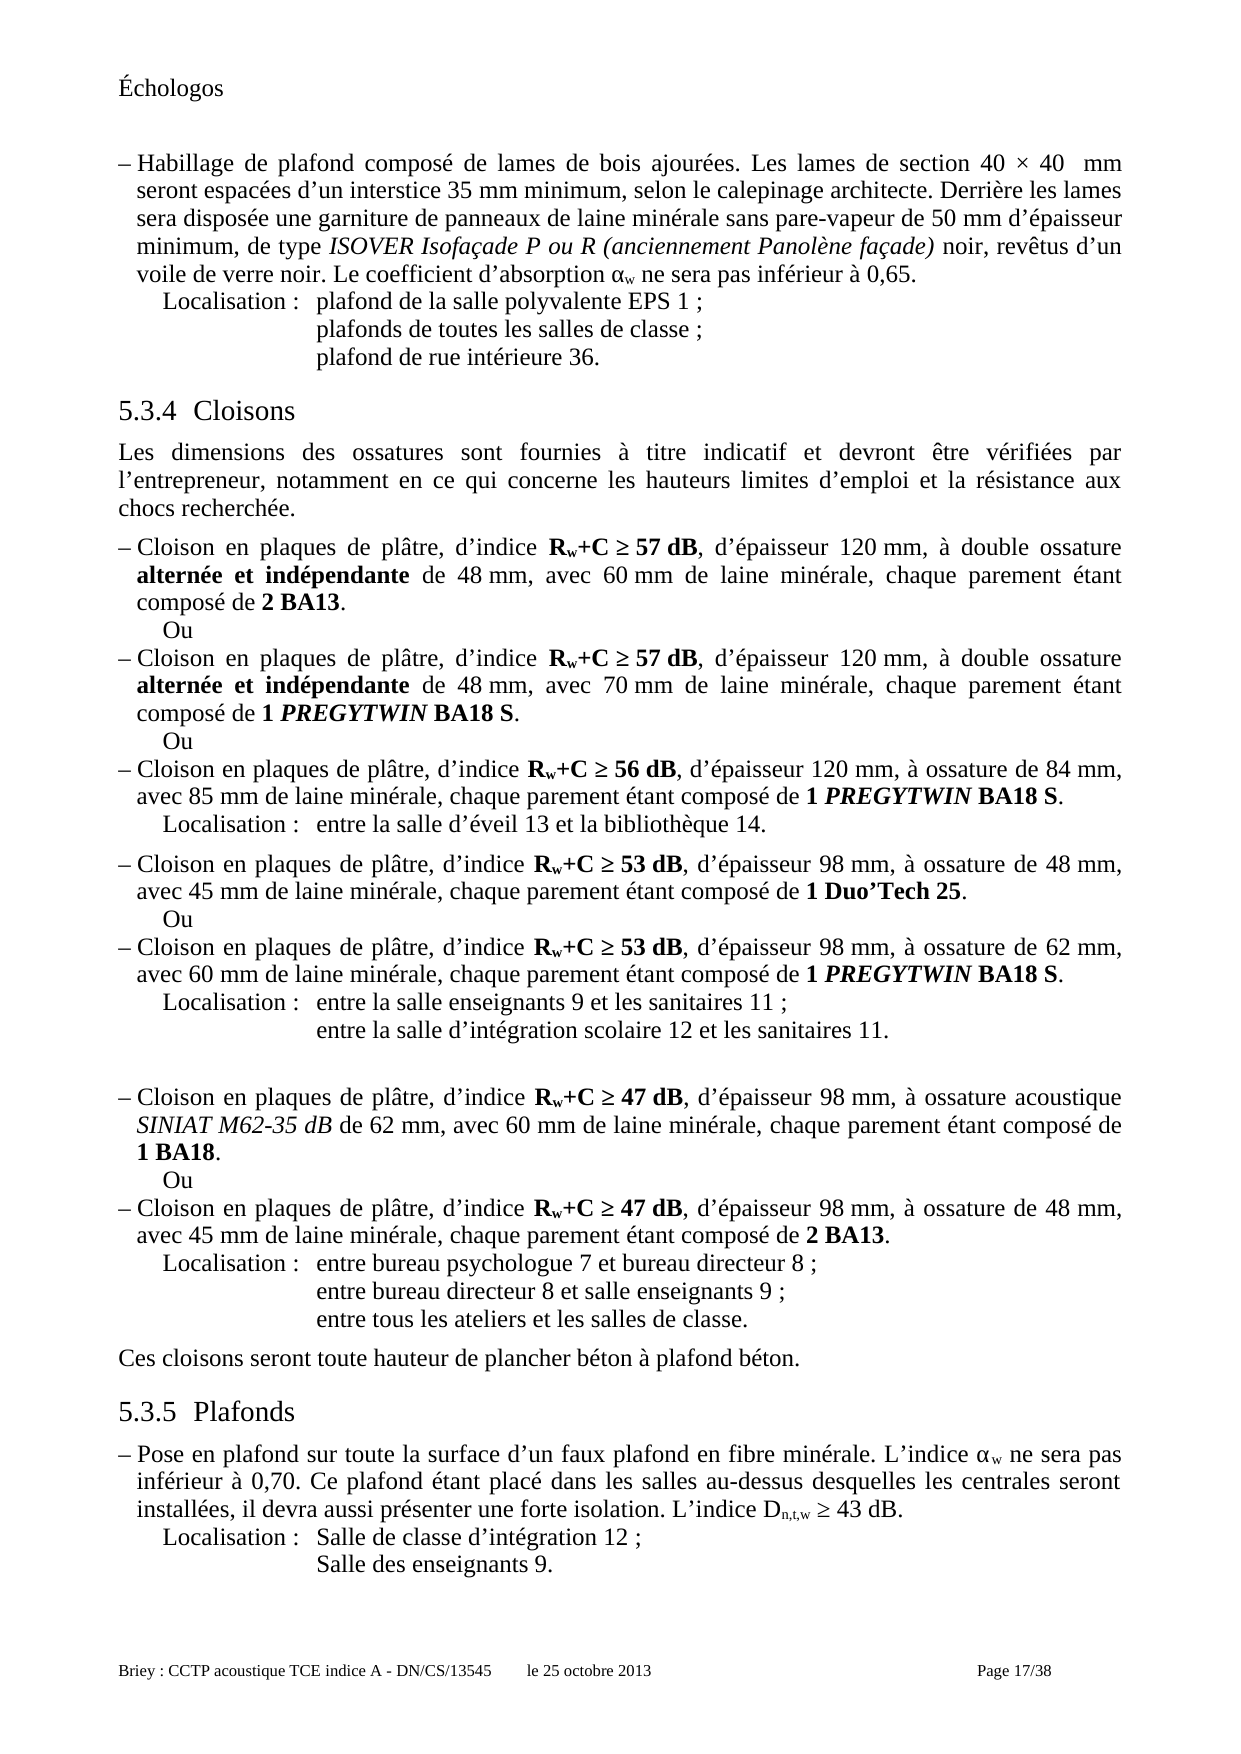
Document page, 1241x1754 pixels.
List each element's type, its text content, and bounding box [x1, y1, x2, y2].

text Ou [162, 905, 1122, 933]
text Ou [162, 616, 1122, 644]
text Localisation : plafond de la salle polyvalente EPS 1 ; [162, 287, 1122, 315]
text Localisation : entre la salle d’éveil 13 et la bibliothèque 14. [162, 810, 1122, 838]
text Ou [162, 1166, 1122, 1194]
text – Cloison en plaques de plâtre, d’indice Rw+C ≥ 53 dB, d’épaisseur 98 mm, à ossature de 62 mm, avec 60 mm de laine minérale, chaque parement étant composé de 1 PREGYTWIN BA18 S. [118, 933, 1122, 988]
text – Cloison en plaques de plâtre, d’indice Rw+C ≥ 57 dB, d’épaisseur 120 mm, à double ossature alternée et indépendante de 48 mm, avec 60 mm de laine minérale, chaque parement étant composé de 2 BA13. [118, 533, 1122, 616]
text entre la salle d’intégration scolaire 12 et les sanitaires 11. [162, 1016, 1122, 1044]
text Salle des enseignants 9. [162, 1551, 1122, 1578]
text – Cloison en plaques de plâtre, d’indice Rw+C ≥ 47 dB, d’épaisseur 98 mm, à ossature acoustique SINIAT M62-35 dB de 62 mm, avec 60 mm de laine minérale, chaque parement étant composé de 1 BA18. [118, 1083, 1122, 1166]
text – Pose en plafond sur toute la surface d’un faux plafond en fibre minérale. L’indice αw ne sera pas inférieur à 0,70. Ce plafond étant placé dans les salles au-dessus desquelles les centrales seront installées, il devra aussi présenter une forte isolation. L’indice Dn,t,w ≥ 43 dB. [118, 1440, 1122, 1523]
text plafond de rue intérieure 36. [162, 343, 1122, 371]
text Ces cloisons seront toute hauteur de plancher béton à plafond béton. [118, 1344, 1122, 1372]
subtitle Plafonds [118, 1396, 1122, 1428]
text Localisation : entre bureau psychologue 7 et bureau directeur 8 ; [162, 1249, 1122, 1277]
text – Habillage de plafond composé de lames de bois ajourées. Les lames de section 40 × 40 mm seront espacées d’un interstice 35 mm minimum, selon le calepinage architecte. Derrière les lames sera disposée une garniture de panneaux de laine minérale sans pare-vapeur de 50 mm d’épaisseur minimum, de type ISOVER Isofaçade P ou R (anciennement Panolène façade) noir, revêtus d’un voile de verre noir. Le coefficient d’absorption αw ne sera pas inférieur à 0,65. [118, 149, 1122, 287]
text – Cloison en plaques de plâtre, d’indice Rw+C ≥ 56 dB, d’épaisseur 120 mm, à ossature de 84 mm, avec 85 mm de laine minérale, chaque parement étant composé de 1 PREGYTWIN BA18 S. [118, 755, 1122, 810]
text Localisation : entre la salle enseignants 9 et les sanitaires 11 ; [162, 988, 1122, 1016]
text entre tous les ateliers et les salles de classe. [162, 1305, 1122, 1332]
text Localisation : Salle de classe d’intégration 12 ; [162, 1523, 1122, 1551]
text plafonds de toutes les salles de classe ; [162, 315, 1122, 343]
text Ou [162, 727, 1122, 755]
text – Cloison en plaques de plâtre, d’indice Rw+C ≥ 47 dB, d’épaisseur 98 mm, à ossature de 48 mm, avec 45 mm de laine minérale, chaque parement étant composé de 2 BA13. [118, 1194, 1122, 1249]
text entre bureau directeur 8 et salle enseignants 9 ; [162, 1277, 1122, 1305]
text – Cloison en plaques de plâtre, d’indice Rw+C ≥ 57 dB, d’épaisseur 120 mm, à double ossature alternée et indépendante de 48 mm, avec 70 mm de laine minérale, chaque parement étant composé de 1 PREGYTWIN BA18 S. [118, 644, 1122, 727]
text Les dimensions des ossatures sont fournies à titre indicatif et devront être vérifiées par l’entrepreneur, notamment en ce qui concerne les hauteurs limites d’emploi et la résistance aux chocs recherchée. [118, 438, 1122, 521]
subtitle Cloisons [118, 394, 1122, 426]
text – Cloison en plaques de plâtre, d’indice Rw+C ≥ 53 dB, d’épaisseur 98 mm, à ossature de 48 mm, avec 45 mm de laine minérale, chaque parement étant composé de 1 Duo’Tech 25. [118, 850, 1122, 905]
